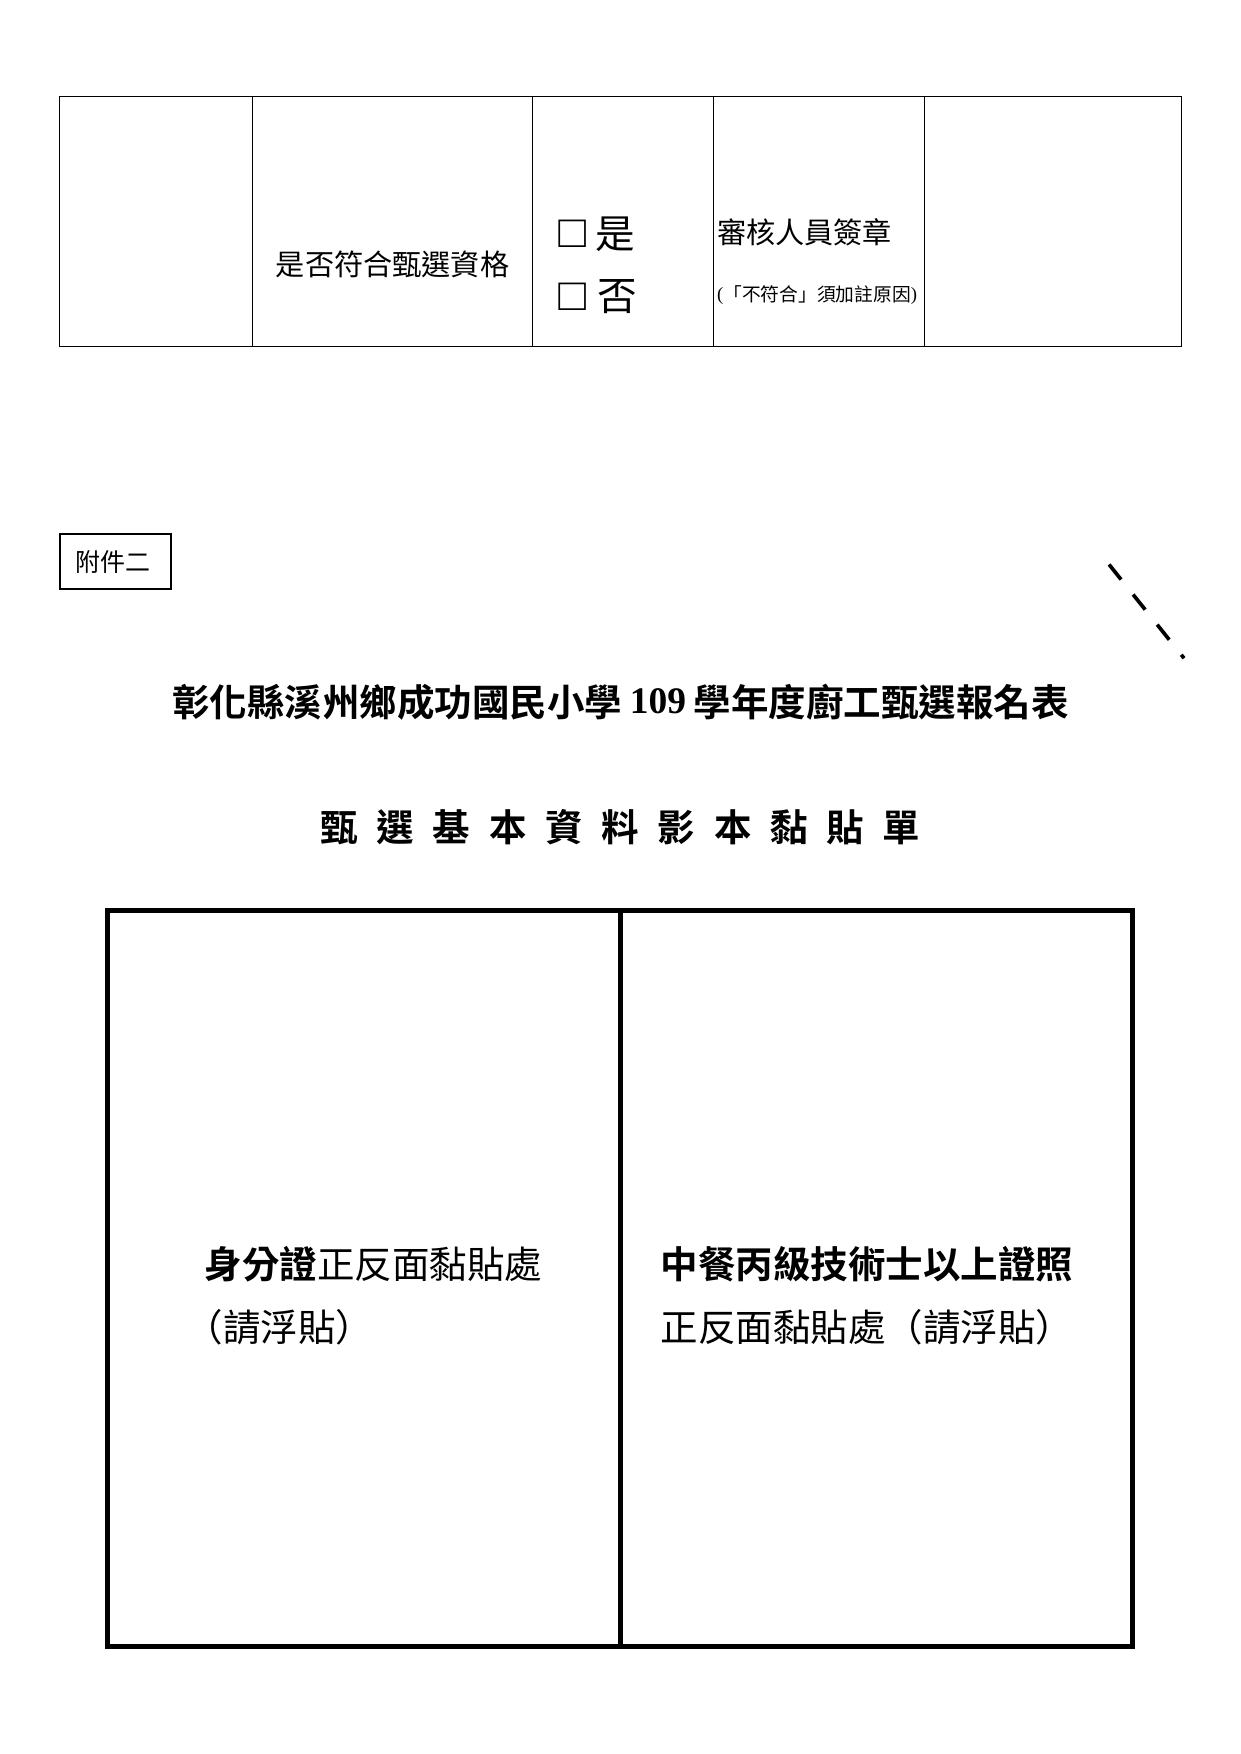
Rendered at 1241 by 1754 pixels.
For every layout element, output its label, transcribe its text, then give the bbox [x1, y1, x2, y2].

table_cell [60, 97, 252, 346]
table_header 身分證正反面黏貼處 （請浮貼） [110, 913, 618, 1644]
table_cell □ 是 □ 否 [533, 97, 713, 346]
table_cell 審核人員簽章(「不符合」須加註原因) [714, 97, 924, 346]
table_header 中餐丙級技術士以上證照 正反面黏貼處（請浮貼） [623, 913, 1130, 1644]
text 附件二 [76, 542, 155, 578]
text 甄 選 基 本 資 料 影 本 黏 貼 單 [59, 783, 1181, 846]
table_cell 是否符合甄選資格 [253, 97, 532, 346]
text 彰化縣溪州鄉成功國民小學109學年度廚工甄選報名表 [59, 546, 1224, 721]
table_cell [925, 97, 1181, 346]
